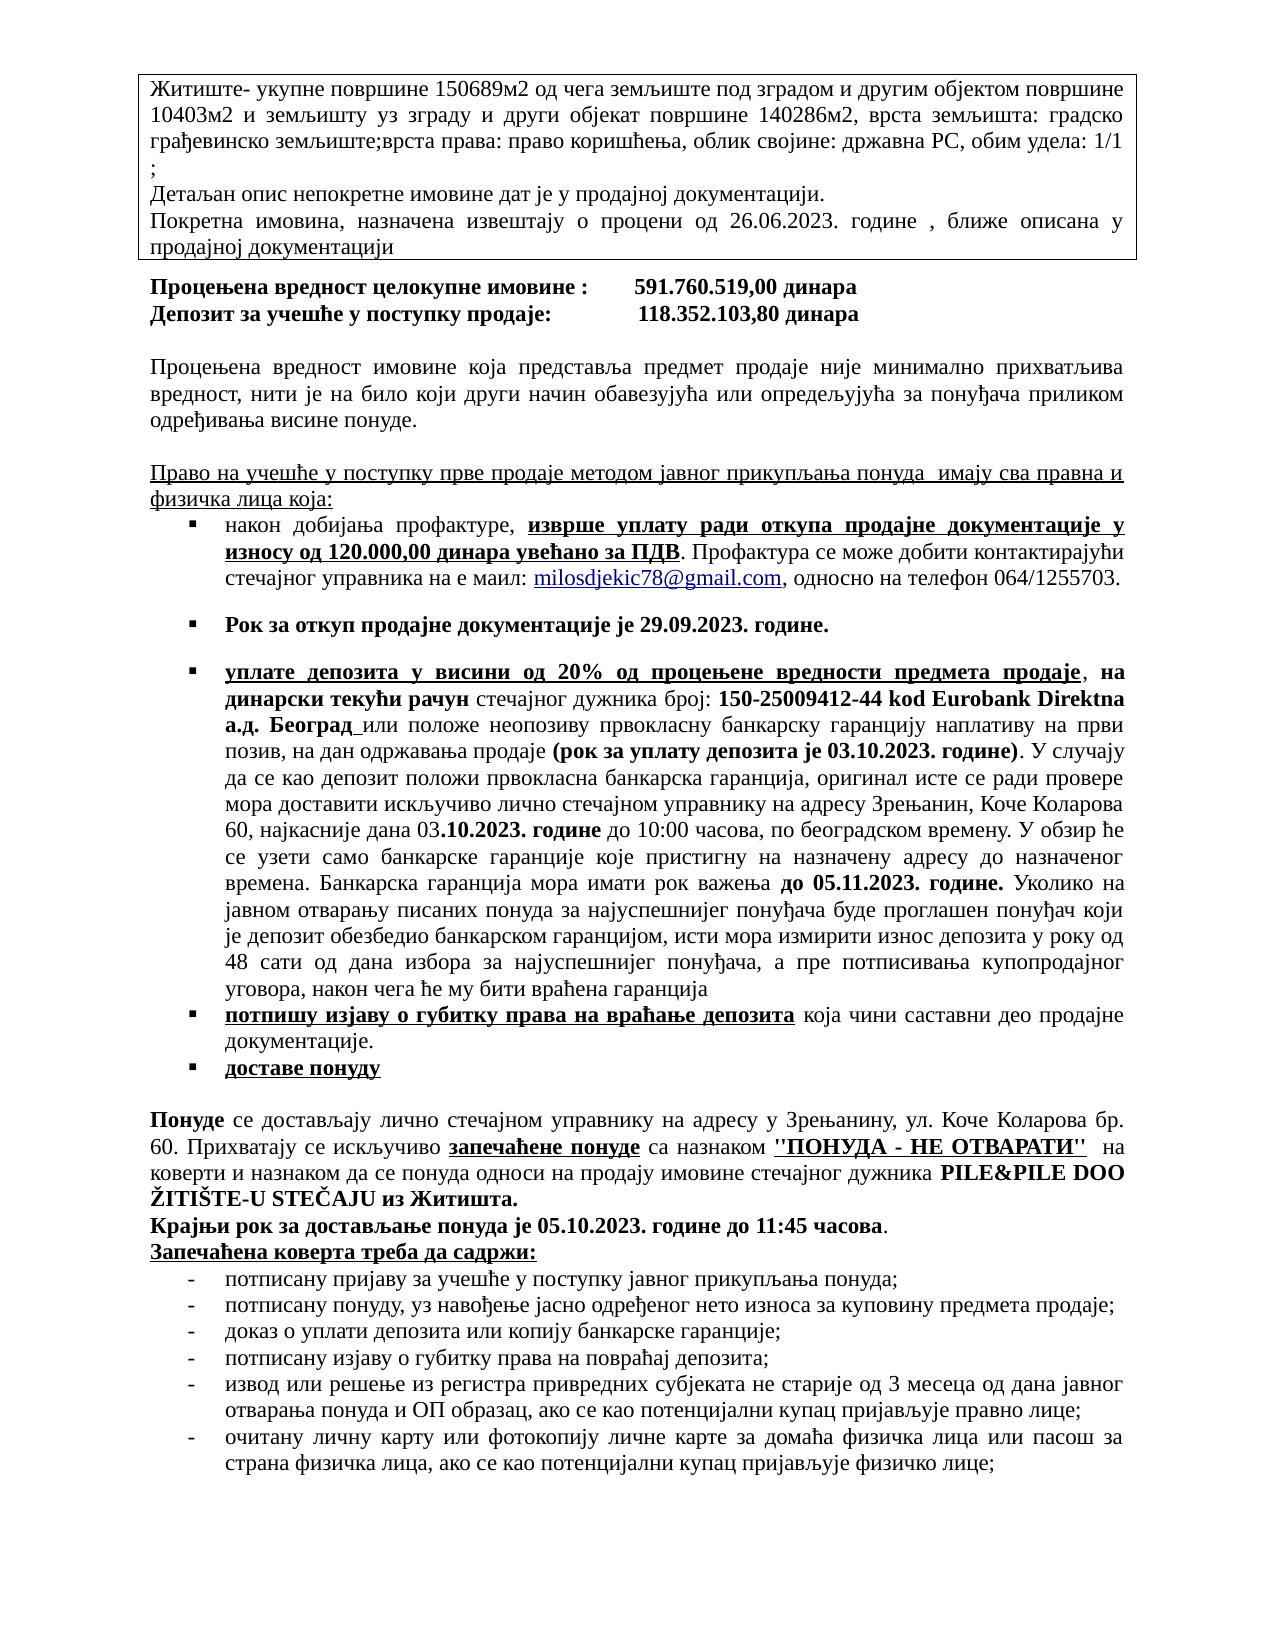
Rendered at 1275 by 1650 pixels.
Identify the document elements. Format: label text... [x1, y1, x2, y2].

text Право на учешће у поступку прве продаје методом јавног прикупљања понуда имају сва правна и физичка лица која: [150, 459, 1125, 511]
list потписану понуду, уз навођење јасно одређеног нето износа за куповину предмета продаје; [187, 1291, 1125, 1317]
list потписану изјаву о губитку права на повраћај депозита; [187, 1344, 1125, 1370]
text Запечаћена коверта треба да садржи: [150, 1238, 1125, 1264]
text Депозит за учешће у поступку продаје: 118.352.103,80 динара [150, 301, 1125, 327]
list очитану личну карту или фотокопију личне карте за домаћа физичка лица или пасош за страна физичка лица, ако се као потенцијални купац пријављује физичко лице; [187, 1423, 1125, 1475]
list након добијања профактуре, изврше уплату ради откупа продајне документације у износу од 120.000,00 динара увећано за ПДВ. Профактура се може добити контактирајући стечајног управника на е маил: milosdjekic78@gmail.com, односно на телефон 064/1255703. [187, 511, 1125, 590]
text Понуде се достављају лично стечајном управнику на адресу у Зрењанину, ул. Коче Коларова бр. 60. Прихватају се искључиво запечаћене понуде са назнаком ''ПОНУДА - НЕ ОТВАРАТИ'' на коверти и назнаком да се понуда односи на продају имовине стечајног дужника PILE&PILE DOO ŽITIŠTE-U STEČAJU из Житишта. [150, 1106, 1125, 1212]
list доказ о уплати депозита или копију банкарске гаранције; [187, 1317, 1125, 1344]
list доставе понуду [187, 1054, 1125, 1080]
list потпишу изјаву о губитку права на враћање депозита која чини саставни део продајне документације. [187, 1001, 1125, 1054]
text Процењена вредност целокупне имовине : 591.760.519,00 динара [150, 273, 1177, 299]
list потписану пријаву за учешће у поступку јавног прикупљања понуда; [187, 1264, 1125, 1291]
text Процењена вредност имовине која представља предмет продаје није минимално прихватљива вредност, нити је на било који други начин обавезујућа или опредељујућа за понуђача приликом одређивања висине понуде. [150, 353, 1125, 432]
list извод или решење из регистра привредних субјеката не старије од 3 месеца од дана јавног отварања понуда и ОП образац, ако се као потенцијални купац пријављује правно лице; [187, 1370, 1125, 1423]
text Крајњи рок за достављање понуда је 05.10.2023. године до 11:45 часова. [150, 1212, 1125, 1238]
table_cell Житиште- укупне површине 150689м2 од чега земљиште под зградом и другим објектом површине 10403м2 и земљишту уз зграду и други објекат површине 140286м2, врста земљишта: градско грађевинско земљиште;врста права: право коришћења, облик својине: државна РС, обим удела: 1/1 ; Детаљан опис непокретне имовине дат је у продајној документацији. Покретна имовина, назначена извештају о процени од 26.06.2023. године , ближе описана у продајној документацији [139, 75, 1136, 259]
list уплате депозитa у висини од 20% од процењене вредности предмета продаје, на динарски текући рачун стечајног дужника број: 150-25009412-44 kod Eurobank Direktna а.д. Београд или положе неопозиву првокласну банкарску гаранцију наплативу на први позив, на дан одржавања продаје (рок за уплату депозита је 03.10.2023. године). У случају да се као депозит положи првокласна банкарска гаранција, оригинал исте се ради провере мора доставити искључиво лично стечајном управнику на адресу Зрењанин, Коче Коларова 60, најкасније дана 03.10.2023. године до 10:00 часова, по београдском времену. У обзир ће се узети само банкарске гаранције које пристигну на назначену адресу до назначеног времена. Банкарска гаранција мора имати рок важења до 05.11.2023. године. Уколико на јавном отварању писаних понуда за најуспешнијег понуђача буде проглашен понуђач који је депозит обезбедио банкарском гаранцијом, исти мора измирити износ депозита у року од 48 сати од дана избора за најуспешнијег понуђача, а пре потписивања купопродајног уговора, након чега ће му бити враћена гаранција [187, 658, 1125, 1001]
list Рок за откуп продајне документације је 29.09.2023. године. [187, 611, 1125, 638]
